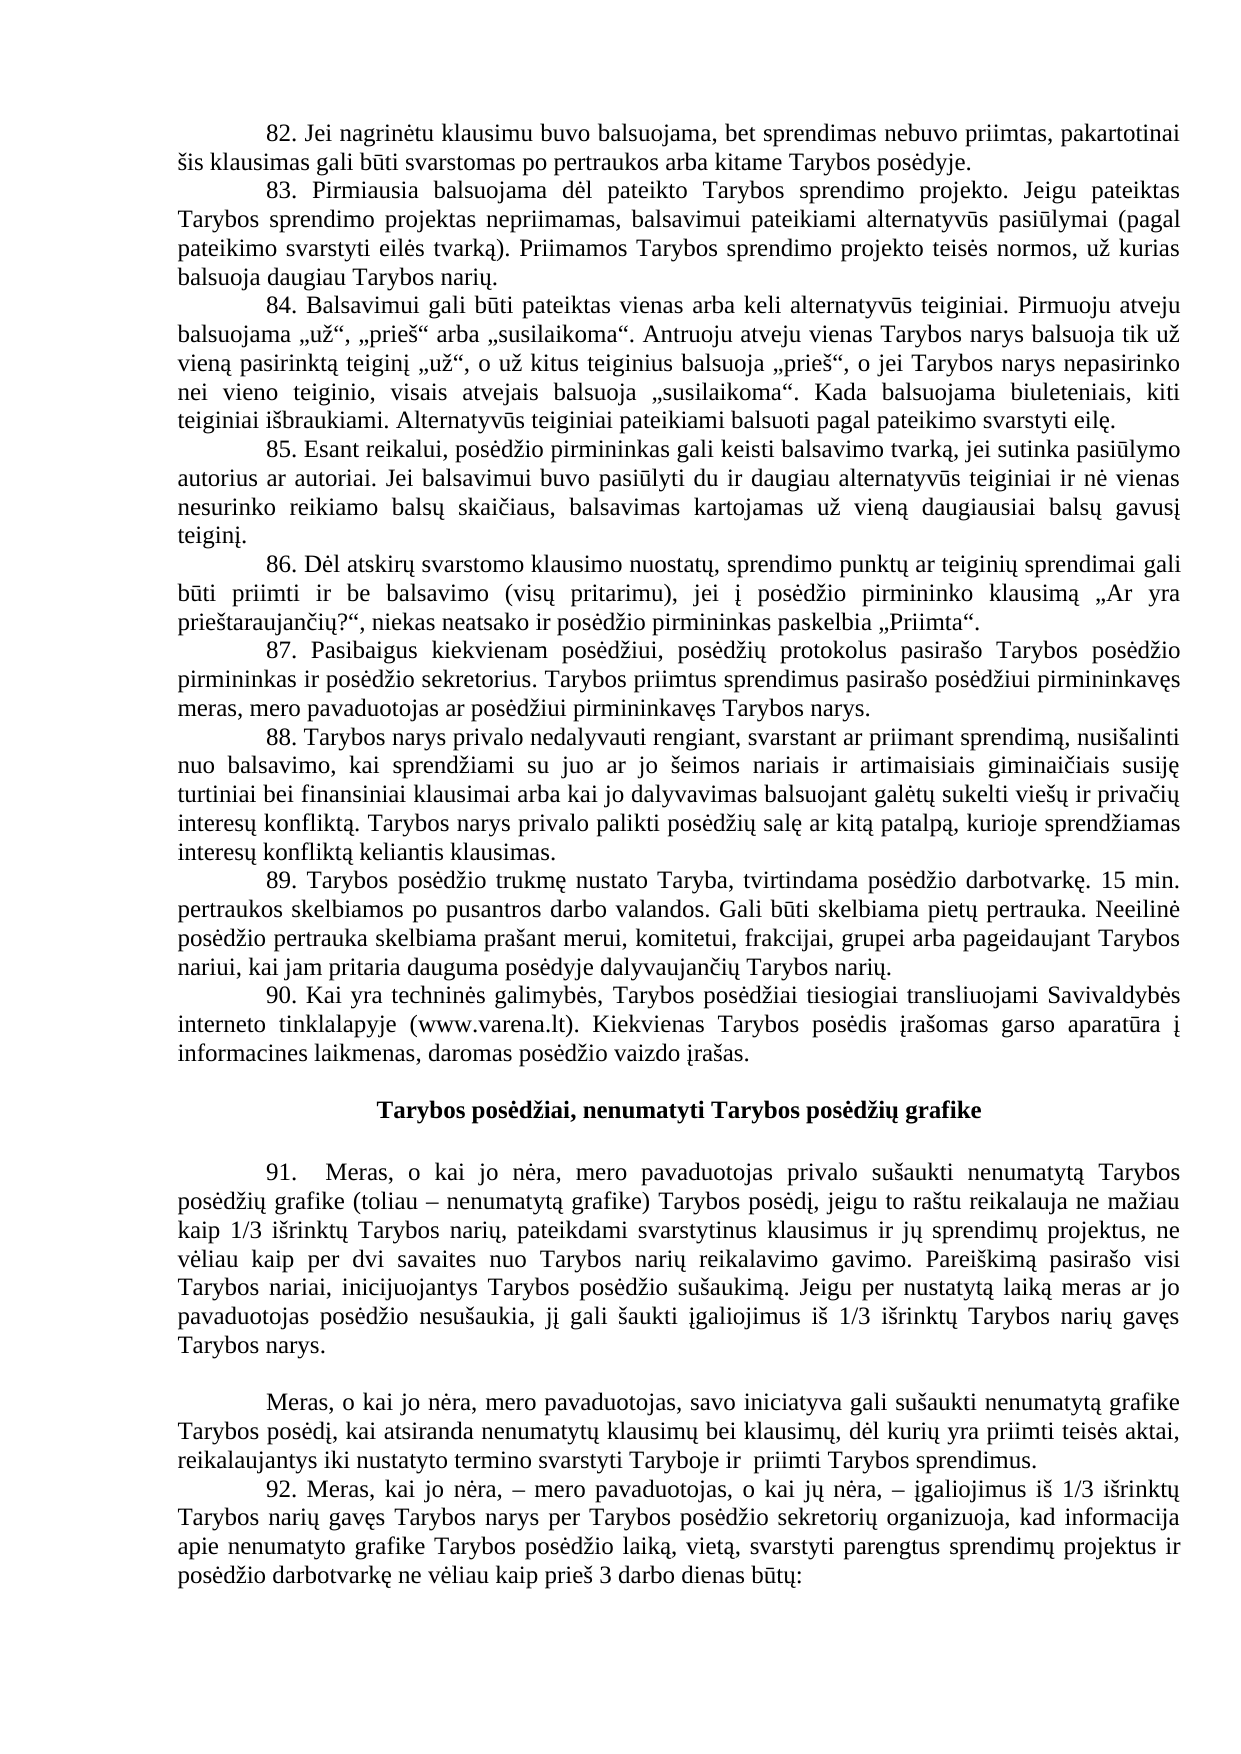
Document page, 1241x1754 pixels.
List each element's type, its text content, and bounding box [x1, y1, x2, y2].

text 84. Balsavimui gali būti pateiktas vienas arba keli alternatyvūs teiginiai. Pirmuoju atveju balsuojama „už“, „prieš“ arba „susilaikoma“. Antruoju atveju vienas Tarybos narys balsuoja tik už vieną pasirinktą teiginį „už“, o už kitus teiginius balsuoja „prieš“, o jei Tarybos narys nepasirinko nei vieno teiginio, visais atvejais balsuoja „susilaikoma“. Kada balsuojama biuleteniais, kiti teiginiai išbraukiami. Alternatyvūs teiginiai pateikiami balsuoti pagal pateikimo svarstyti eilę. [177, 291, 1181, 434]
text 83. Pirmiausia balsuojama dėl pateikto Tarybos sprendimo projekto. Jeigu pateiktas Tarybos sprendimo projektas nepriimamas, balsavimui pateikiami alternatyvūs pasiūlymai (pagal pateikimo svarstyti eilės tvarką). Priimamos Tarybos sprendimo projekto teisės normos, už kurias balsuoja daugiau Tarybos narių. [177, 176, 1181, 291]
text Meras, o kai jo nėra, mero pavaduotojas, savo iniciatyva gali sušaukti nenumatytą grafike Tarybos posėdį, kai atsiranda nenumatytų klausimų bei klausimų, dėl kurių yra priimti teisės aktai, reikalaujantys iki nustatyto termino svarstyti Taryboje ir priimti Tarybos sprendimus. [177, 1387, 1181, 1474]
text 90. Kai yra techninės galimybės, Tarybos posėdžiai tiesiogiai transliuojami Savivaldybės interneto tinklalapyje (www.varena.lt). Kiekvienas Tarybos posėdis įrašomas garso aparatūra į informacines laikmenas, daromas posėdžio vaizdo įrašas. [177, 981, 1181, 1067]
text 88. Tarybos narys privalo nedalyvauti rengiant, svarstant ar priimant sprendimą, nusišalinti nuo balsavimo, kai sprendžiami su juo ar jo šeimos nariais ir artimaisiais giminaičiais susiję turtiniai bei finansiniai klausimai arba kai jo dalyvavimas balsuojant galėtų sukelti viešų ir privačių interesų konfliktą. Tarybos narys privalo palikti posėdžių salę ar kitą patalpą, kurioje sprendžiamas interesų konfliktą keliantis klausimas. [177, 722, 1181, 866]
text 92. Meras, kai jo nėra, – mero pavaduotojas, o kai jų nėra, – įgaliojimus iš 1/3 išrinktų Tarybos narių gavęs Tarybos narys per Tarybos posėdžio sekretorių organizuoja, kad informacija apie nenumatyto grafike Tarybos posėdžio laiką, vietą, svarstyti parengtus sprendimų projektus ir posėdžio darbotvarkę ne vėliau kaip prieš 3 darbo dienas būtų: [177, 1474, 1181, 1589]
text 87. Pasibaigus kiekvienam posėdžiui, posėdžių protokolus pasirašo Tarybos posėdžio pirmininkas ir posėdžio sekretorius. Tarybos priimtus sprendimus pasirašo posėdžiui pirmininkavęs meras, mero pavaduotojas ar posėdžiui pirmininkavęs Tarybos narys. [177, 636, 1181, 722]
text Tarybos posėdžiai, nenumatyti Tarybos posėdžių grafike [177, 1096, 1181, 1124]
text 89. Tarybos posėdžio trukmę nustato Taryba, tvirtindama posėdžio darbotvarkę. 15 min. pertraukos skelbiamos po pusantros darbo valandos. Gali būti skelbiama pietų pertrauka. Neeilinė posėdžio pertrauka skelbiama prašant merui, komitetui, frakcijai, grupei arba pageidaujant Tarybos nariui, kai jam pritaria dauguma posėdyje dalyvaujančių Tarybos narių. [177, 866, 1181, 981]
text 82. Jei nagrinėtu klausimu buvo balsuojama, bet sprendimas nebuvo priimtas, pakartotinai šis klausimas gali būti svarstomas po pertraukos arba kitame Tarybos posėdyje. [177, 118, 1181, 176]
text 91. Meras, o kai jo nėra, mero pavaduotojas privalo sušaukti nenumatytą Tarybos posėdžių grafike (toliau – nenumatytą grafike) Tarybos posėdį, jeigu to raštu reikalauja ne mažiau kaip 1/3 išrinktų Tarybos narių, pateikdami svarstytinus klausimus ir jų sprendimų projektus, ne vėliau kaip per dvi savaites nuo Tarybos narių reikalavimo gavimo. Pareiškimą pasirašo visi Tarybos nariai, inicijuojantys Tarybos posėdžio sušaukimą. Jeigu per nustatytą laiką meras ar jo pavaduotojas posėdžio nesušaukia, jį gali šaukti įgaliojimus iš 1/3 išrinktų Tarybos narių gavęs Tarybos narys. [177, 1157, 1181, 1359]
text 86. Dėl atskirų svarstomo klausimo nuostatų, sprendimo punktų ar teiginių sprendimai gali būti priimti ir be balsavimo (visų pritarimu), jei į posėdžio pirmininko klausimą „Ar yra prieštaraujančių?“, niekas neatsako ir posėdžio pirmininkas paskelbia „Priimta“. [177, 549, 1181, 636]
text 85. Esant reikalui, posėdžio pirmininkas gali keisti balsavimo tvarką, jei sutinka pasiūlymo autorius ar autoriai. Jei balsavimui buvo pasiūlyti du ir daugiau alternatyvūs teiginiai ir nė vienas nesurinko reikiamo balsų skaičiaus, balsavimas kartojamas už vieną daugiausiai balsų gavusį teiginį. [177, 434, 1181, 549]
